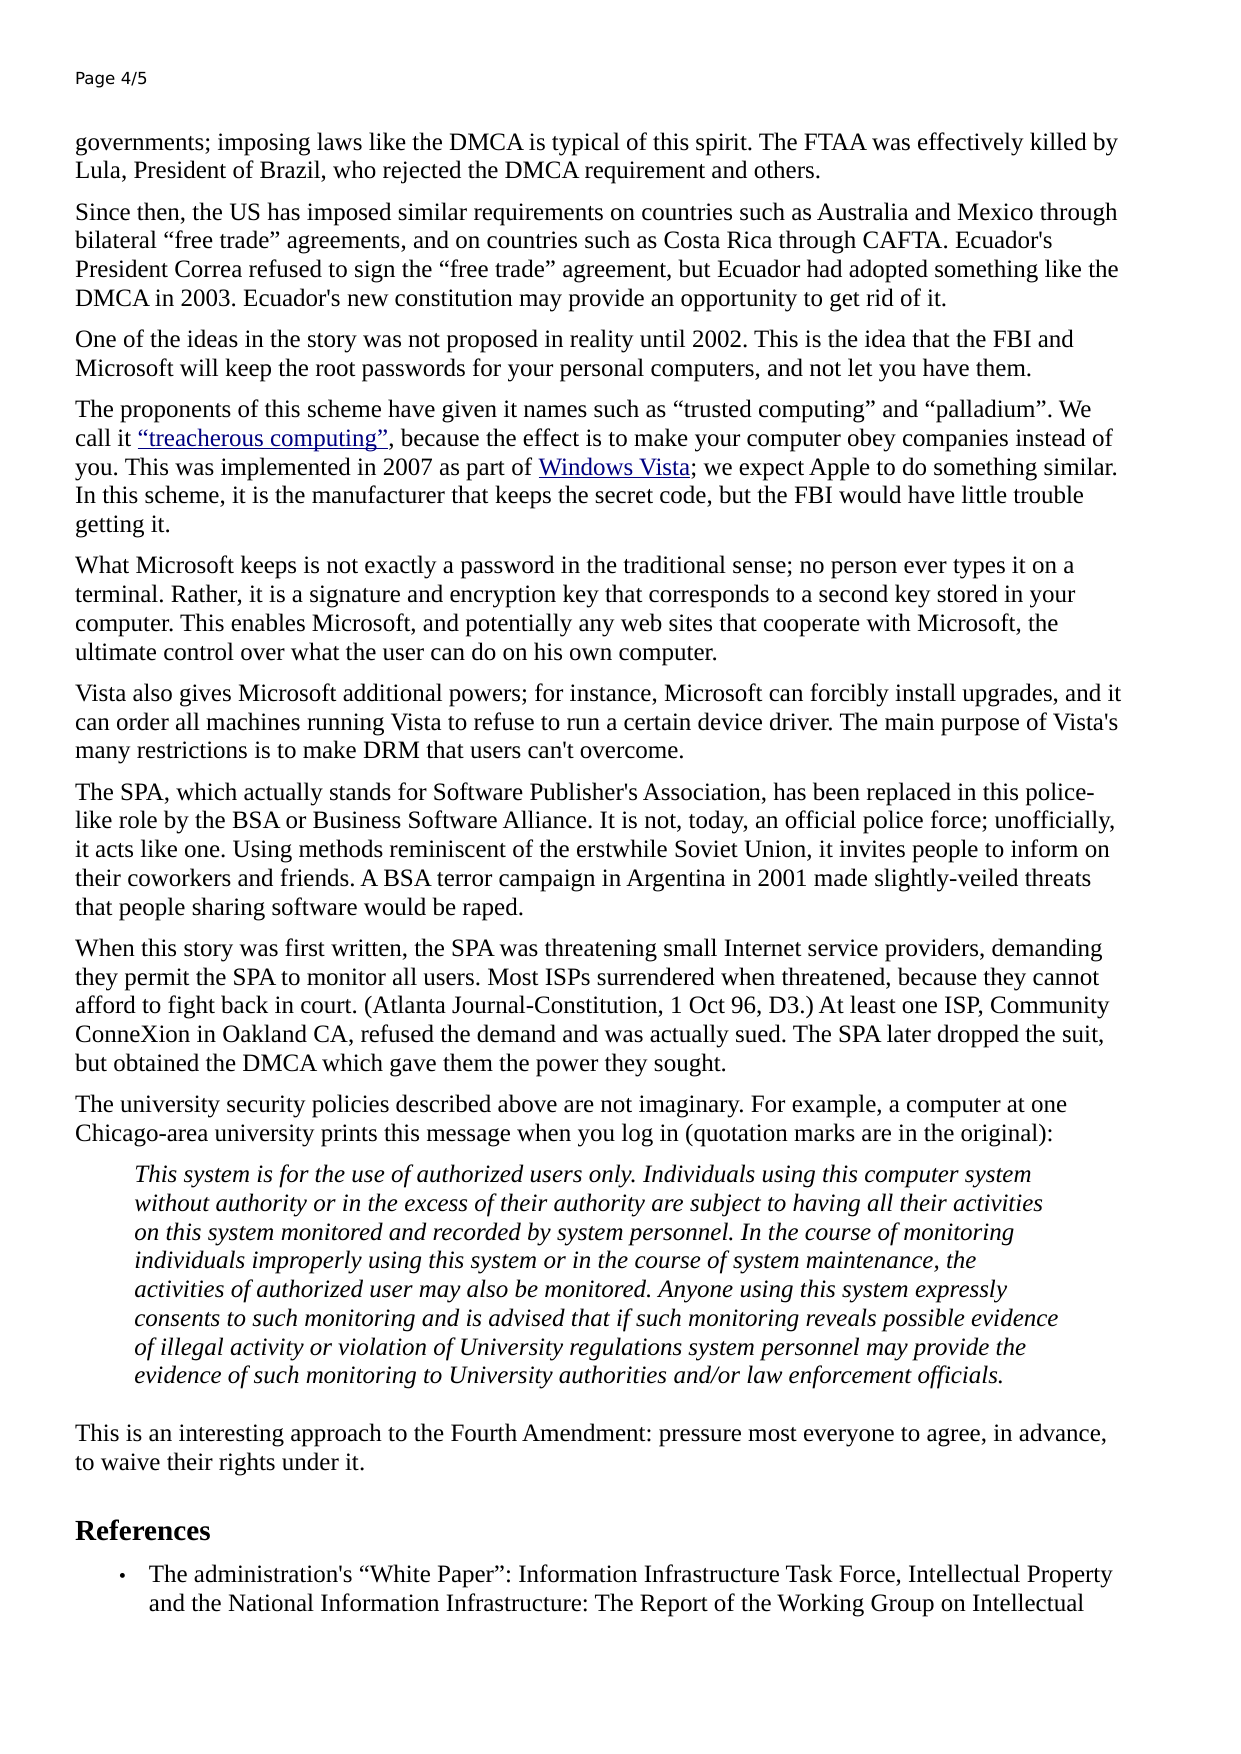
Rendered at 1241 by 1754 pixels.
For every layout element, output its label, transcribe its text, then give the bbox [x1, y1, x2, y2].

list The administration's “White Paper”: Information Infrastructure Task Force, Intellectual Property and the National Information Infrastructure: The Report of the Working Group on Intellectual [119, 1559, 1122, 1617]
text The SPA, which actually stands for Software Publisher's Association, has been replaced in this police-like role by the BSA or Business Software Alliance. It is not, today, an official police force; unofficially, it acts like one. Using methods reminiscent of the erstwhile Soviet Union, it invites people to inform on their coworkers and friends. A BSA terror campaign in Argentina in 2001 made slightly-veiled threats that people sharing software would be raped. [75, 777, 1122, 920]
text One of the ideas in the story was not proposed in reality until 2002. This is the idea that the FBI and Microsoft will keep the root passwords for your personal computers, and not let you have them. [75, 324, 1122, 382]
text What Microsoft keeps is not exactly a password in the traditional sense; no person ever types it on a terminal. Rather, it is a signature and encryption key that corresponds to a second key stored in your computer. This enables Microsoft, and potentially any web sites that cooperate with Microsoft, the ultimate control over what the user can do on his own computer. [75, 550, 1122, 665]
text The proponents of this scheme have given it names such as “trusted computing” and “palladium”. We call it “treacherous computing”, because the effect is to make your computer obey companies instead of you. This was implemented in 2007 as part of Windows Vista; we expect Apple to do something similar. In this scheme, it is the manufacturer that keeps the secret code, but the FBI would have little trouble getting it. [75, 394, 1122, 538]
text When this story was first written, the SPA was threatening small Internet service providers, demanding they permit the SPA to monitor all users. Most ISPs surrendered when threatened, because they cannot afford to fight back in court. (Atlanta Journal-Constitution, 1 Oct 96, D3.) At least one ISP, Community ConneXion in Oakland CA, refused the demand and was actually sued. The SPA later dropped the suit, but obtained the DMCA which gave them the power they sought. [75, 933, 1122, 1077]
text governments; imposing laws like the DMCA is typical of this spirit. The FTAA was effectively killed by Lula, President of Brazil, who rejected the DMCA requirement and others. [75, 127, 1122, 184]
text Vista also gives Microsoft additional powers; for instance, Microsoft can forcibly install upgrades, and it can order all machines running Vista to refuse to run a certain device driver. The main purpose of Vista's many restrictions is to make DRM that users can't overcome. [75, 678, 1122, 764]
text This is an interesting approach to the Fourth Amendment: pressure most everyone to agree, in advance, to waive their rights under it. [75, 1418, 1122, 1476]
subtitle References [75, 1513, 1122, 1547]
text This system is for the use of authorized users only. Individuals using this computer system without authority or in the excess of their authority are subject to having all their activities on this system monitored and recorded by system personnel. In the course of monitoring individuals improperly using this system or in the course of system maintenance, the activities of authorized user may also be monitored. Anyone using this system expressly consents to such monitoring and is advised that if such monitoring reveals possible evidence of illegal activity or violation of University regulations system personnel may provide the evidence of such monitoring to University authorities and/or law enforcement officials. [134, 1159, 1063, 1389]
text The university security policies described above are not imaginary. For example, a computer at one Chicago-area university prints this message when you log in (quotation marks are in the original): [75, 1089, 1122, 1147]
text Since then, the US has imposed similar requirements on countries such as Australia and Mexico through bilateral “free trade” agreements, and on countries such as Costa Rica through CAFTA. Ecuador's President Correa refused to sign the “free trade” agreement, but Ecuador had adopted something like the DMCA in 2003. Ecuador's new constitution may provide an opportunity to get rid of it. [75, 197, 1122, 312]
